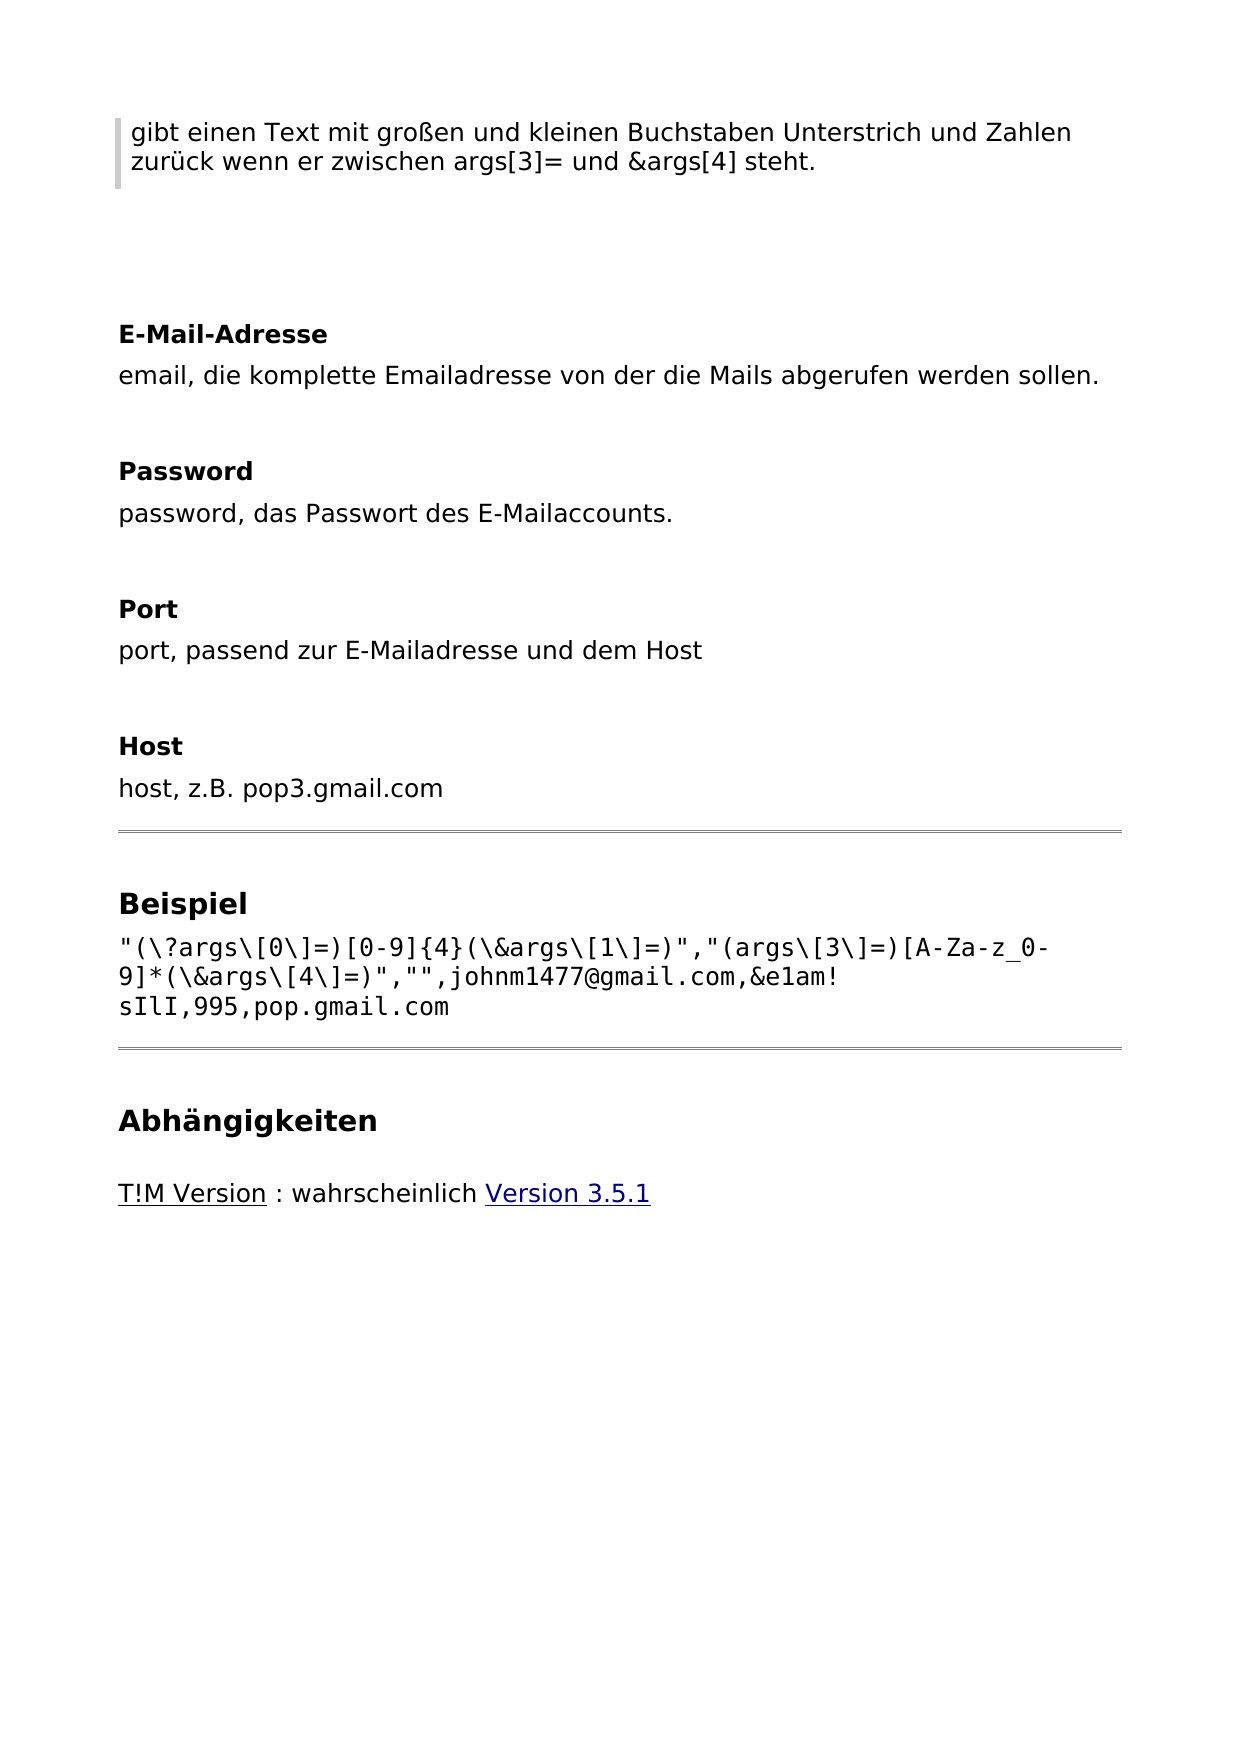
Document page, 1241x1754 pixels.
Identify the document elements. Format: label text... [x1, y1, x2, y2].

subtitle Port [118, 595, 1122, 624]
subtitle Host [118, 732, 1122, 761]
subtitle Beispiel [118, 887, 1122, 921]
text T!M Version : wahrscheinlich Version 3.5.1 [118, 1151, 1122, 1209]
subtitle E-Mail-Adresse [118, 320, 1122, 349]
subtitle Password [118, 457, 1122, 486]
text password, das Passwort des E-Mailaccounts. [118, 499, 1122, 557]
text "(\?args\[0\]=)[0-9]{4}(\&args\[1\]=)","(args\[3\]=)[A-Za-z_0-9]*(\&args\[4\]=)","",johnm1477@gmail.com,&e1am!sIlI,995,pop.gmail.com [118, 933, 1122, 1021]
subtitle Abhängigkeiten [118, 1104, 1122, 1138]
text host, z.B. pop3.gmail.com [118, 774, 1122, 803]
text port, passend zur E-Mailadresse und dem Host [118, 636, 1122, 695]
text email, die komplette Emailadresse von der die Mails abgerufen werden sollen. [118, 361, 1122, 420]
table_header gibt einen Text mit großen und kleinen Buchstaben Unterstrich und Zahlen zurück wenn er zwischen args[3]= und &args[4] steht. [121, 118, 1122, 189]
